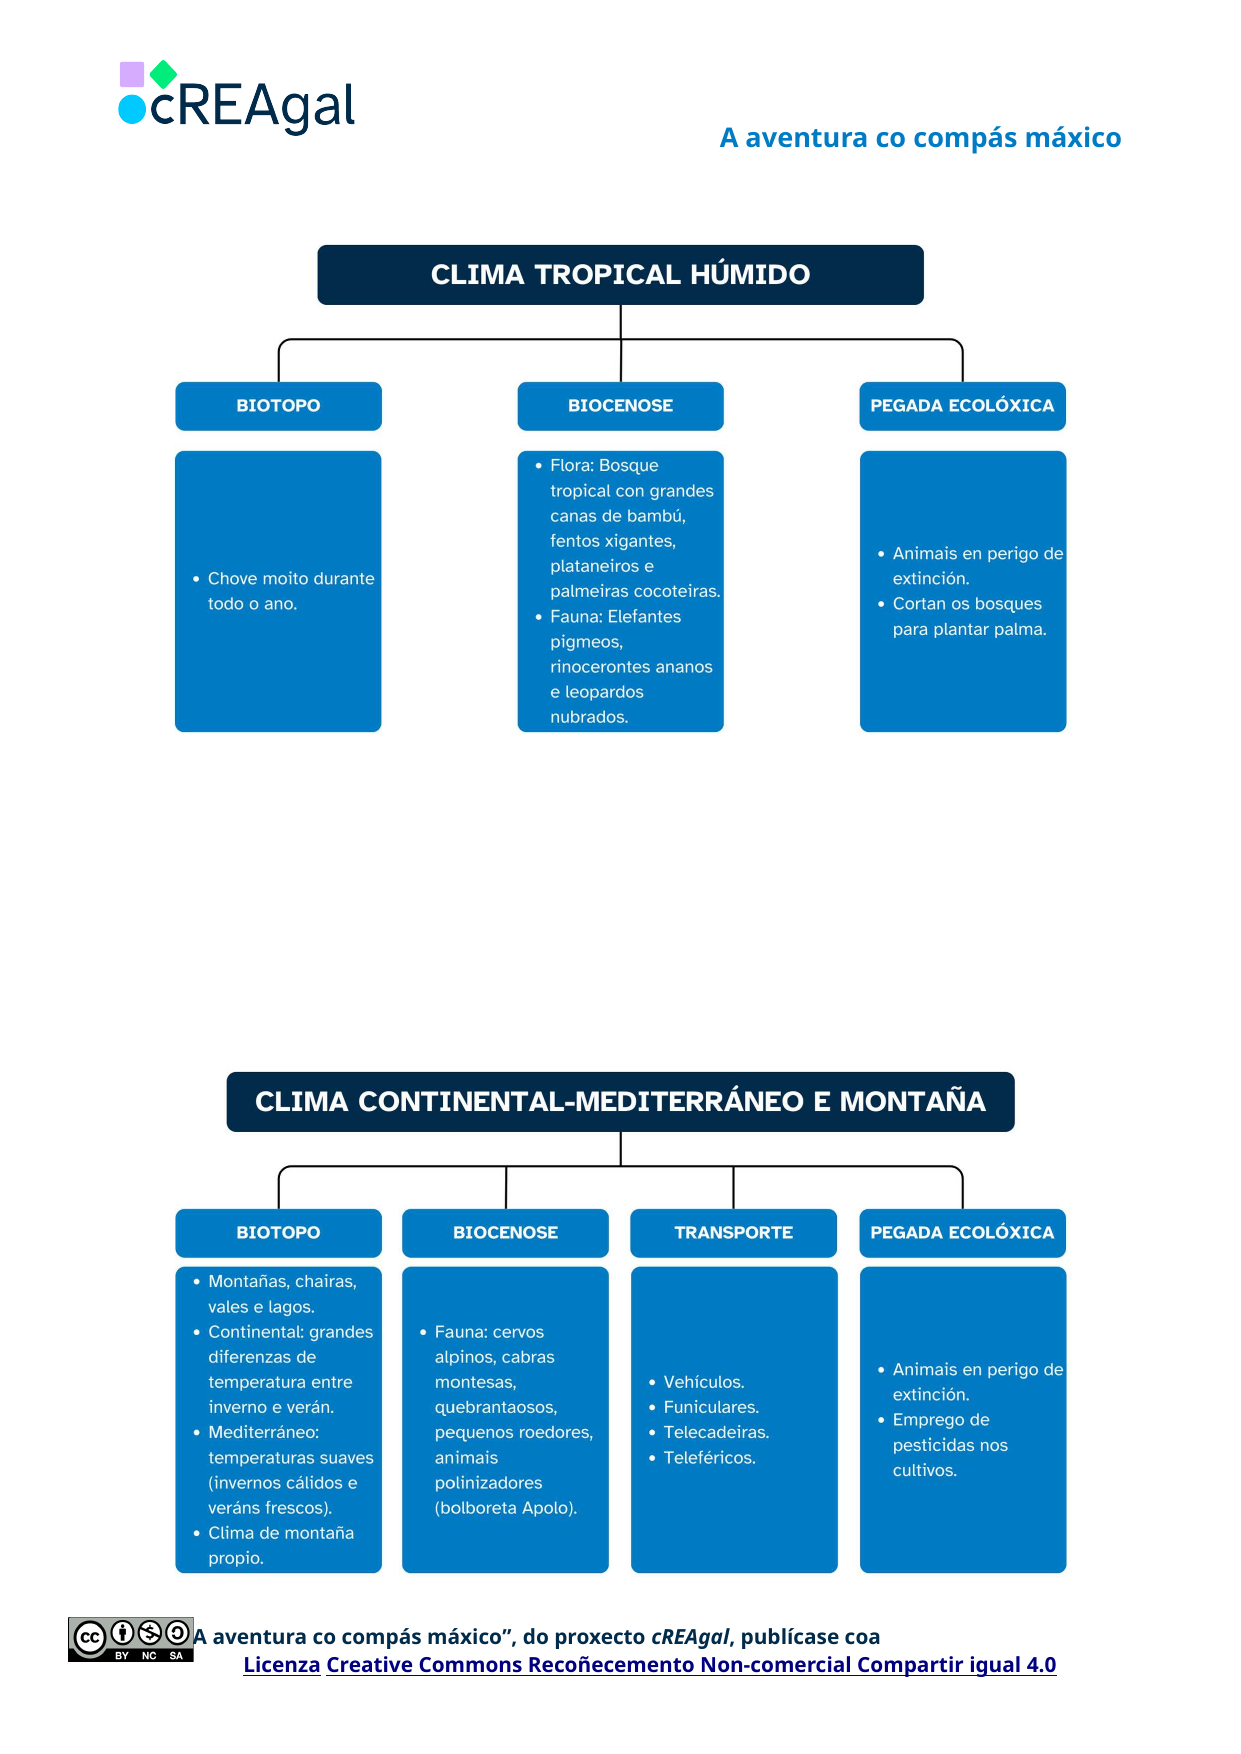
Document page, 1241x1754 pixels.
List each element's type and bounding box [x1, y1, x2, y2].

picture [118, 60, 355, 136]
picture [68, 1617, 194, 1662]
picture [118, 1015, 1123, 1581]
picture [118, 188, 1123, 754]
